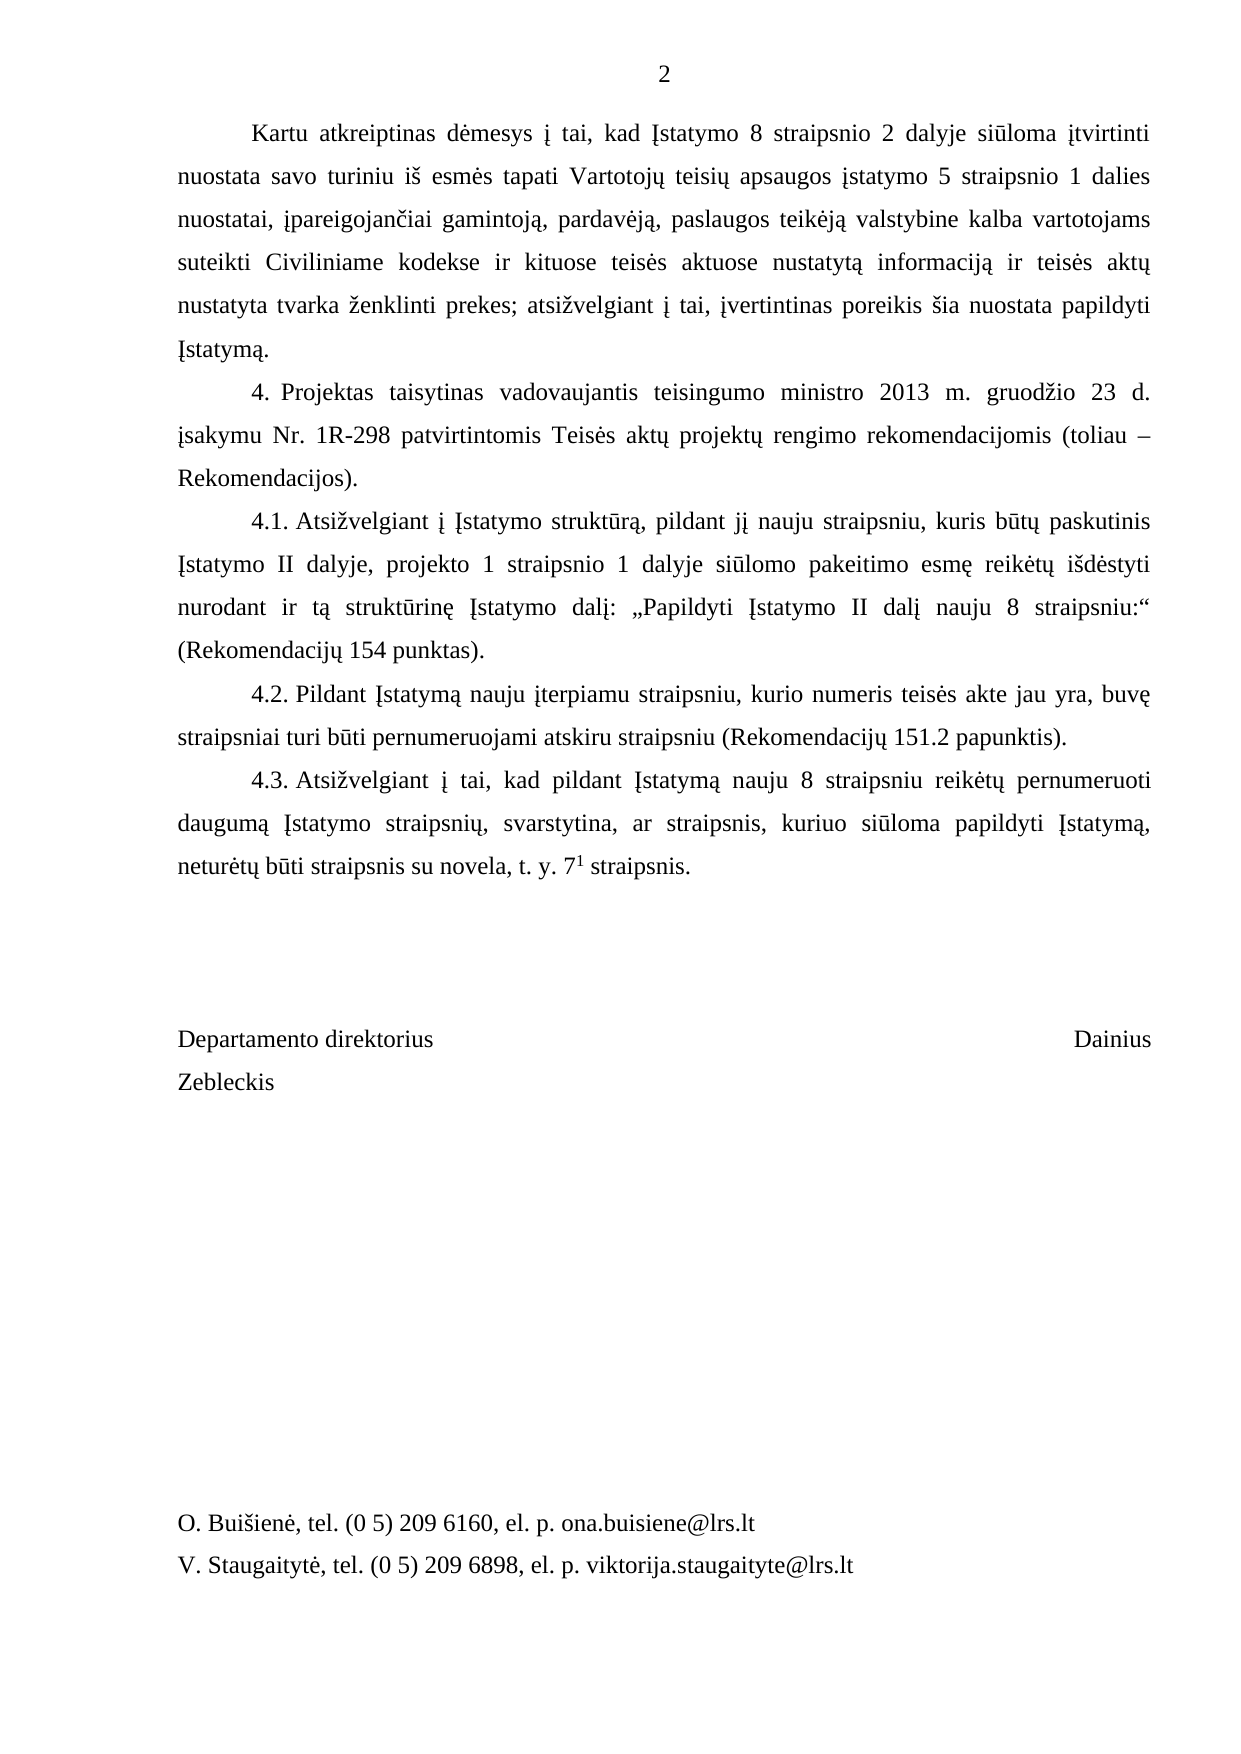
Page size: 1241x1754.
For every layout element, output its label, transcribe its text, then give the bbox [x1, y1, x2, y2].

list Projektas taisytinas vadovaujantis teisingumo ministro 2013 m. gruodžio 23 d. įsakymu Nr. 1R-298 patvirtintomis Teisės aktų projektų rengimo rekomendacijomis (toliau – Rekomendacijos). [177, 377, 1152, 492]
list Atsižvelgiant į Įstatymo struktūrą, pildant jį nauju straipsniu, kuris būtų paskutinis Įstatymo II dalyje, projekto 1 straipsnio 1 dalyje siūlomo pakeitimo esmę reikėtų išdėstyti nurodant ir tą struktūrinę Įstatymo dalį: „Papildyti Įstatymo II dalį nauju 8 straipsniu:“ (Rekomendacijų 154 punktas). [177, 506, 1152, 664]
text Departamento direktorius Dainius Zebleckis [177, 1024, 1152, 1096]
text Kartu atkreiptinas dėmesys į tai, kad Įstatymo 8 straipsnio 2 dalyje siūloma įtvirtinti nuostata savo turiniu iš esmės tapati Vartotojų teisių apsaugos įstatymo 5 straipsnio 1 dalies nuostatai, įpareigojančiai gamintoją, pardavėją, paslaugos teikėją valstybine kalba vartotojams suteikti Civiliniame kodekse ir kituose teisės aktuose nustatytą informaciją ir teisės aktų nustatyta tvarka ženklinti prekes; atsižvelgiant į tai, įvertintinas poreikis šia nuostata papildyti Įstatymą. [177, 118, 1152, 362]
text V. Staugaitytė, tel. (0 5) 209 6898, el. p. viktorija.staugaityte@lrs.lt [177, 1540, 1152, 1581]
list Pildant Įstatymą nauju įterpiamu straipsniu, kurio numeris teisės akte jau yra, buvę straipsniai turi būti pernumeruojami atskiru straipsniu (Rekomendacijų 151.2 papunktis). [177, 679, 1152, 751]
list Atsižvelgiant į tai, kad pildant Įstatymą nauju 8 straipsniu reikėtų pernumeruoti daugumą Įstatymo straipsnių, svarstytina, ar straipsnis, kuriuo siūloma papildyti Įstatymą, neturėtų būti straipsnis su novela, t. y. 71 straipsnis. [177, 765, 1152, 880]
text O. Buišienė, tel. (0 5) 209 6160, el. p. ona.buisiene@lrs.lt [177, 1498, 1152, 1540]
